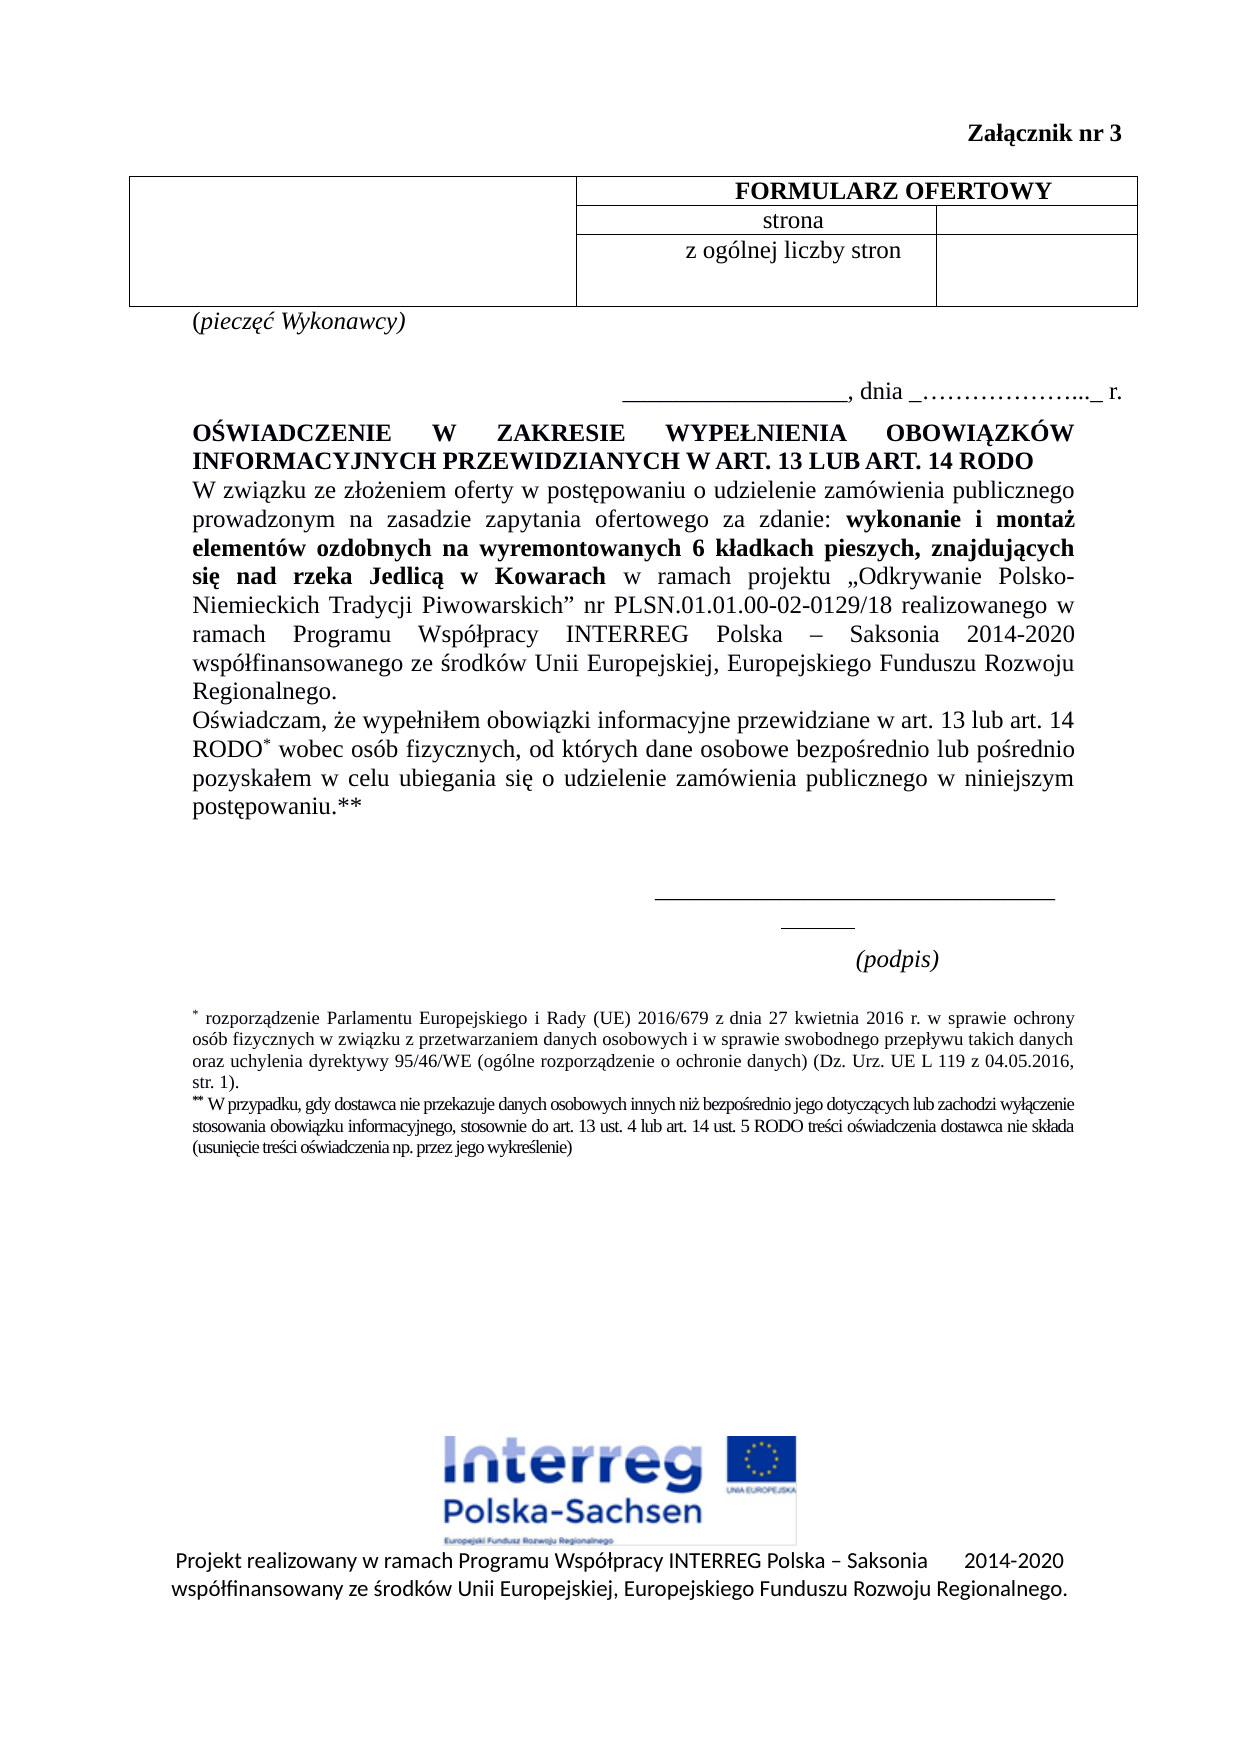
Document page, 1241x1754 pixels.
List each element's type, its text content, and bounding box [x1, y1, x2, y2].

text W związku ze złożeniem oferty w postępowaniu o udzielenie zamówienia publicznego prowadzonym na zasadzie zapytania ofertowego za zdanie: wykonanie i montaż elementów ozdobnych na wyremontowanych 6 kładkach pieszych, znajdujących się nad rzeka Jedlicą w Kowarach w ramach projektu „Odkrywanie Polsko-Niemieckich Tradycji Piwowarskich” nr PLSN.01.01.00-02-0129/18 realizowanego w ramach Programu Współpracy INTERREG Polska – Saksonia 2014-2020 współfinansowanego ze środków Unii Europejskiej, Europejskiego Funduszu Rozwoju Regionalnego. [192, 475, 1075, 705]
text ________________________________ [561, 874, 1075, 931]
text (pieczęć Wykonawcy) [192, 307, 1122, 335]
table_cell [130, 205, 576, 234]
text (podpis) [782, 944, 1075, 973]
table_cell [953, 206, 1137, 234]
text Oświadczam, że wypełniłem obowiązki informacyjne przewidziane w art. 13 lub art. 14 RODO* wobec osób fizycznych, od których dane osobowe bezpośrednio lub pośrednio pozyskałem w celu ubiegania się o udzielenie zamówienia publicznego w niniejszym postępowaniu.** [192, 705, 1075, 820]
table_cell [937, 235, 953, 306]
table_cell [937, 206, 953, 234]
table_cell [130, 234, 576, 306]
text OŚWIADCZENIE W ZAKRESIE WYPEŁNIENIA OBOWIĄZKÓW INFORMACYJNYCH PRZEWIDZIANYCH W ART. 13 LUB ART. 14 RODO [192, 418, 1075, 475]
table_header FORMULARZ OFERTOWY [577, 177, 1137, 205]
table_cell [953, 235, 1137, 306]
table_cell z ogólnej liczby stron [577, 235, 936, 306]
text __________________, dnia _………………..._ r. [192, 376, 1122, 405]
text Załącznik nr 3 [118, 118, 1122, 147]
text * rozporządzenie Parlamentu Europejskiego i Rady (UE) 2016/679 z dnia 27 kwietnia 2016 r. w sprawie ochrony osób fizycznych w związku z przetwarzaniem danych osobowych i w sprawie swobodnego przepływu takich danych oraz uchylenia dyrektywy 95/46/WE (ogólne rozporządzenie o ochronie danych) (Dz. Urz. UE L 119 z 04.05.2016, str. 1). [192, 1007, 1075, 1093]
text ** W przypadku, gdy dostawca nie przekazuje danych osobowych innych niż bezpośrednio jego dotyczących lub zachodzi wyłączenie stosowania obowiązku informacyjnego, stosownie do art. 13 ust. 4 lub art. 14 ust. 5 RODO treści oświadczenia dostawca nie składa (usunięcie treści oświadczenia np. przez jego wykreślenie) [192, 1093, 1075, 1158]
table_header [130, 177, 576, 205]
table_cell strona [577, 206, 936, 234]
picture [442, 1436, 798, 1547]
